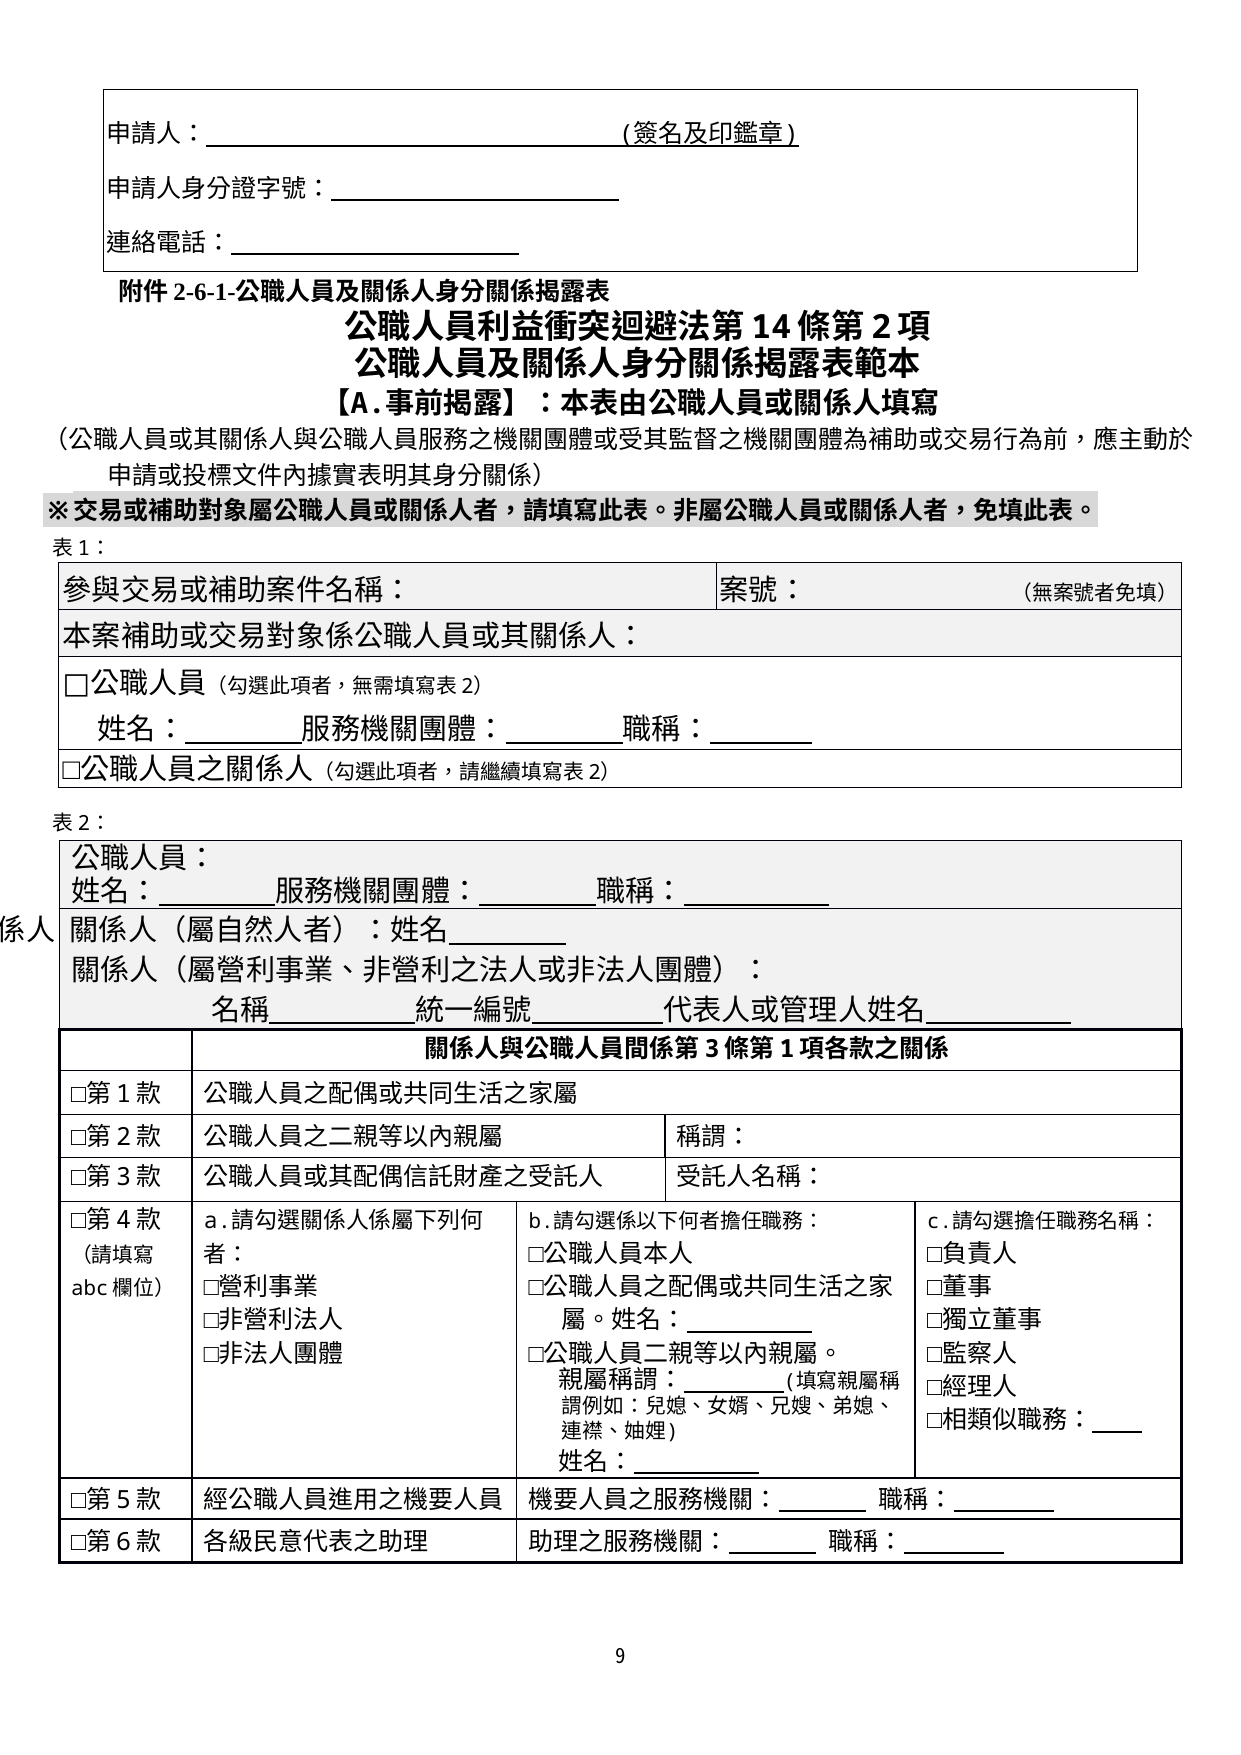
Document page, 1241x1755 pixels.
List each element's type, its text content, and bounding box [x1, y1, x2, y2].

table_cell 關係人與公職人員間係第3條第1項各款之關係 [193, 1031, 1180, 1069]
table_cell c.請勾選擔任職務名稱： □負責人 □董事 □獨立董事 □監察人 □經理人 □相類似職務： [916, 1202, 1180, 1477]
text ※交易或補助對象屬公職人員或關係人者，請填寫此表。非屬公職人員或關係人者，免填此表。 [43, 491, 1196, 527]
table_cell □第6款 [61, 1520, 191, 1561]
table_cell 受託人名稱： [666, 1158, 1180, 1201]
table_cell □第5款 [61, 1479, 191, 1518]
text 附件2-6-1-公職人員及關係人身分關係揭露表 [118, 272, 1122, 308]
table_cell □公職人員（勾選此項者，無需填寫表2） 姓名： 服務機關團體： 職稱： [59, 657, 1181, 749]
text 公職人員及關係人身分關係揭露表範本 [15, 346, 1240, 383]
table_cell 公職人員之二親等以內親屬 [193, 1115, 664, 1157]
table_cell □第4款 （請填寫abc欄位） [61, 1202, 191, 1477]
text 【A.事前揭露】：本表由公職人員或關係人填寫 [15, 383, 1240, 421]
table_cell 機要人員之服務機關： 職稱： [517, 1479, 1180, 1518]
table_cell □第2款 [61, 1115, 191, 1157]
table_cell 本案補助或交易對象係公職人員或其關係人： [59, 610, 1181, 656]
table_header 參與交易或補助案件名稱： [59, 563, 716, 609]
table_header 公職人員： 姓名： 服務機關團體： 職稱： [60, 841, 1181, 908]
text （公職人員或其關係人與公職人員服務之機關團體或受其監督之機關團體為補助或交易行為前，應主動於申請或投標文件內據實表明其身分關係） [43, 421, 1196, 491]
table_cell b.請勾選係以下何者擔任職務： □公職人員本人 □公職人員之配偶或共同生活之家屬。姓名： □公職人員二親等以內親屬。 親屬稱謂： (填寫親屬稱謂例如：兒媳、女婿、兄嫂、弟媳、連襟、妯娌) 姓名： [517, 1202, 914, 1477]
table_cell 公職人員之配偶或共同生活之家屬 [193, 1071, 1180, 1113]
table_cell 關係人 關係人（屬自然人者）：姓名 關係人（屬營利事業、非營利之法人或非法人團體）： 名稱 統一編號 代表人或管理人姓名 [60, 909, 1181, 1028]
table_cell [61, 1031, 191, 1069]
text 公職人員利益衝突迴避法第14條第2項 [15, 308, 1240, 346]
text 表1： [15, 527, 1201, 562]
table_cell a.請勾選關係人係屬下列何者： □營利事業 □非營利法人 □非法人團體 [193, 1202, 516, 1477]
table_cell 各級民意代表之助理 [193, 1520, 516, 1561]
table_header 案號： （無案號者免填） [717, 563, 1181, 609]
table_cell 經公職人員進用之機要人員 [193, 1479, 516, 1518]
table_cell 助理之服務機關： 職稱： [517, 1520, 1180, 1561]
table_cell □第1款 [61, 1071, 191, 1113]
table_cell □第3款 [61, 1158, 191, 1201]
table_cell 公職人員或其配偶信託財產之受託人 [193, 1158, 665, 1201]
text 表2： [15, 788, 1122, 840]
table_cell 稱謂： [666, 1115, 1180, 1157]
table_cell □公職人員之關係人（勾選此項者，請繼續填寫表2） [59, 750, 1181, 787]
table_header 申請人： (簽名及印鑑章) 申請人身分證字號： 連絡電話： [104, 90, 1137, 271]
